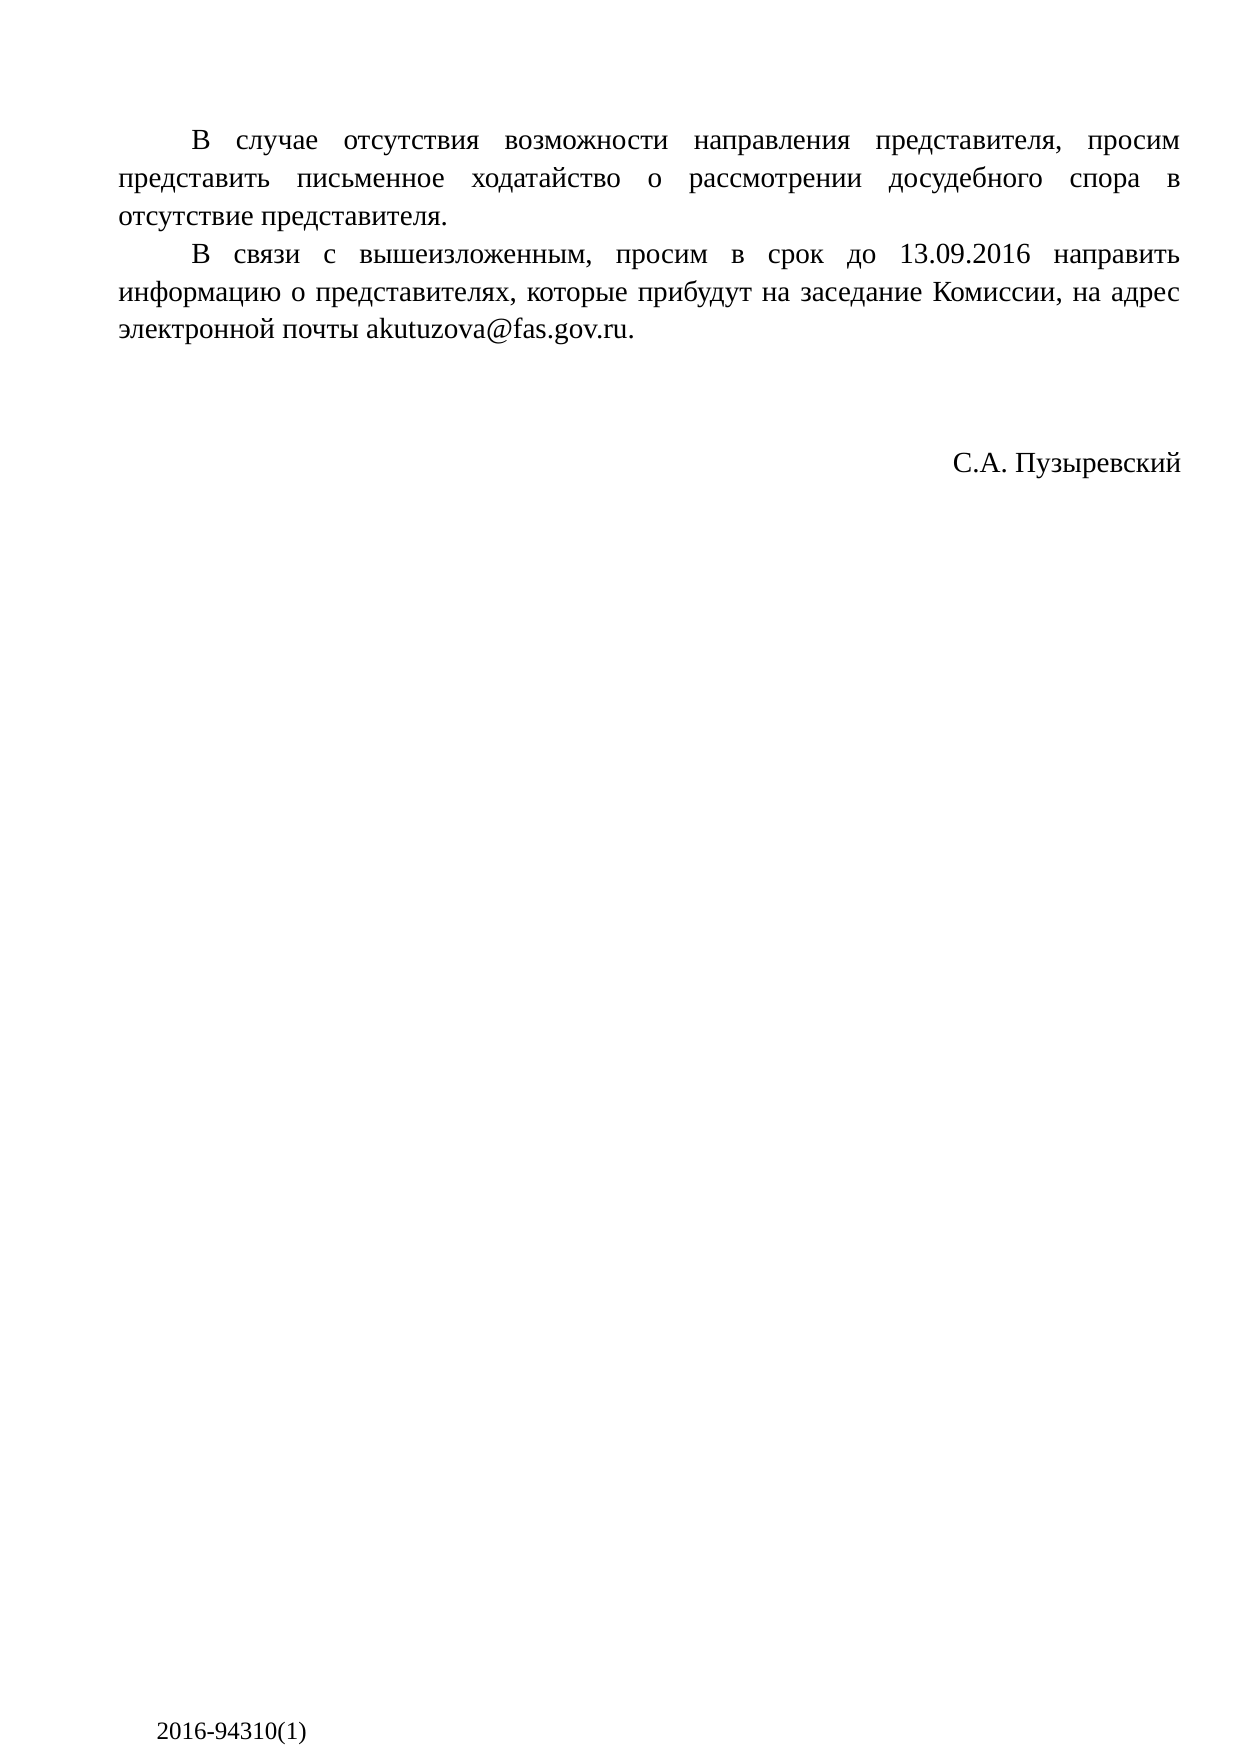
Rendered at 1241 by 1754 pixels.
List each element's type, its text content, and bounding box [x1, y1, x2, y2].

text В случае отсутствия возможности направления представителя, просим представить письменное ходатайство о рассмотрении досудебного спора в отсутствие представителя. [118, 118, 1181, 232]
text В связи с вышеизложенным, просим в срок до 13.09.2016 направить информацию о представителях, которые прибудут на заседание Комиссии, на адрес электронной почты akutuzova@fas.gov.ru. [118, 232, 1181, 345]
text С.А. Пузыревский [118, 446, 1181, 479]
